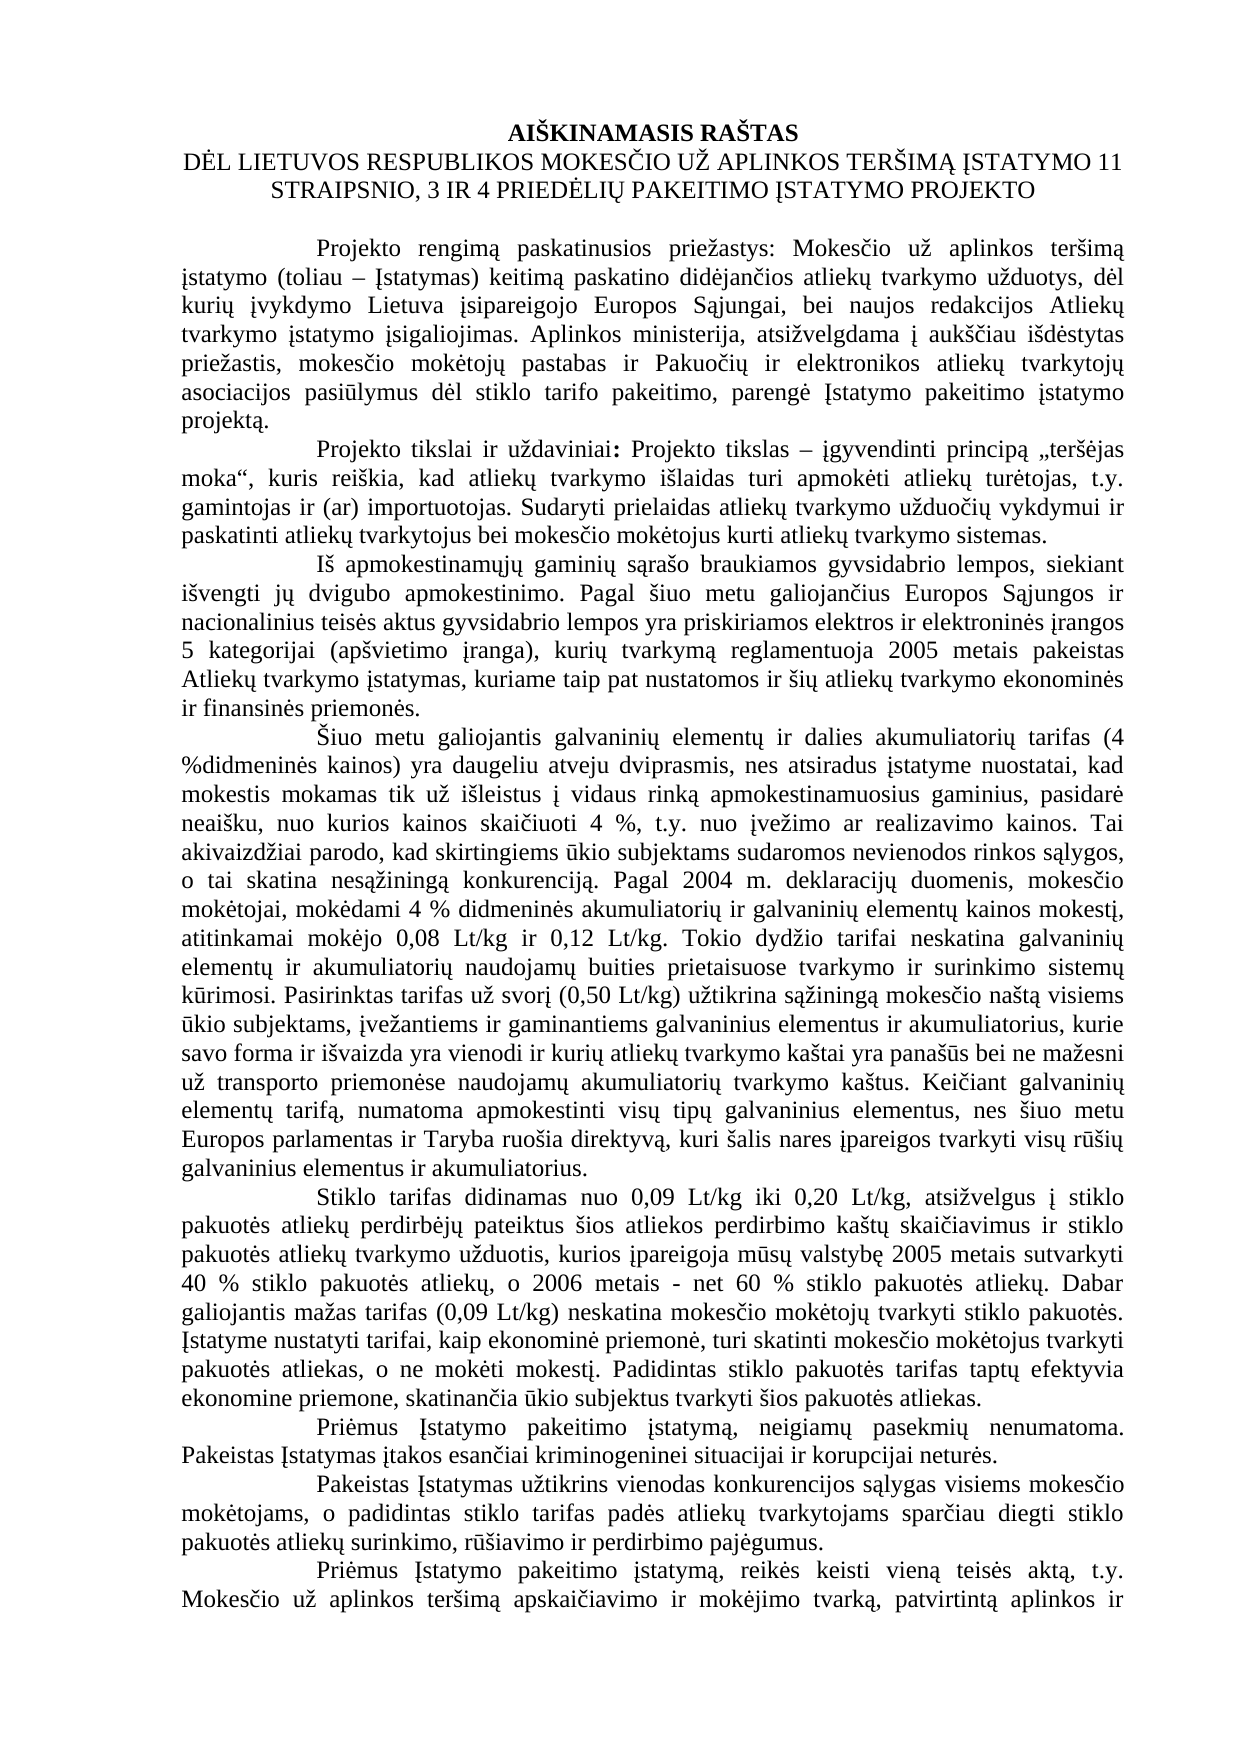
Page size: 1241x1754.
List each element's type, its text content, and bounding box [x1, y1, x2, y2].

text Šiuo metu galiojantis galvaninių elementų ir dalies akumuliatorių tarifas (4 %didmeninės kainos) yra daugeliu atveju dviprasmis, nes atsiradus įstatyme nuostatai, kad mokestis mokamas tik už išleistus į vidaus rinką apmokestinamuosius gaminius, pasidarė neaišku, nuo kurios kainos skaičiuoti 4 %, t.y. nuo įvežimo ar realizavimo kainos. Tai akivaizdžiai parodo, kad skirtingiems ūkio subjektams sudaromos nevienodos rinkos sąlygos, o tai skatina nesąžiningą konkurenciją. Pagal 2004 m. deklaracijų duomenis, mokesčio mokėtojai, mokėdami 4 % didmeninės akumuliatorių ir galvaninių elementų kainos mokestį, atitinkamai mokėjo 0,08 Lt/kg ir 0,12 Lt/kg. Tokio dydžio tarifai neskatina galvaninių elementų ir akumuliatorių naudojamų buities prietaisuose tvarkymo ir surinkimo sistemų kūrimosi. Pasirinktas tarifas už svorį (0,50 Lt/kg) užtikrina sąžiningą mokesčio naštą visiems ūkio subjektams, įvežantiems ir gaminantiems galvaninius elementus ir akumuliatorius, kurie savo forma ir išvaizda yra vienodi ir kurių atliekų tvarkymo kaštai yra panašūs bei ne mažesni už transporto priemonėse naudojamų akumuliatorių tvarkymo kaštus. Keičiant galvaninių elementų tarifą, numatoma apmokestinti visų tipų galvaninius elementus, nes šiuo metu Europos parlamentas ir Taryba ruošia direktyvą, kuri šalis nares įpareigos tvarkyti visų rūšių galvaninius elementus ir akumuliatorius. [181, 722, 1125, 1182]
text Priėmus Įstatymo pakeitimo įstatymą, neigiamų pasekmių nenumatoma. Pakeistas Įstatymas įtakos esančiai kriminogeninei situacijai ir korupcijai neturės. [181, 1412, 1125, 1469]
text Projekto tikslai ir uždaviniai: Projekto tikslas – įgyvendinti principą „teršėjas moka“, kuris reiškia, kad atliekų tvarkymo išlaidas turi apmokėti atliekų turėtojas, t.y. gamintojas ir (ar) importuotojas. Sudaryti prielaidas atliekų tvarkymo užduočių vykdymui ir paskatinti atliekų tvarkytojus bei mokesčio mokėtojus kurti atliekų tvarkymo sistemas. [181, 434, 1125, 549]
text Pakeistas Įstatymas užtikrins vienodas konkurencijos sąlygas visiems mokesčio mokėtojams, o padidintas stiklo tarifas padės atliekų tvarkytojams sparčiau diegti stiklo pakuotės atliekų surinkimo, rūšiavimo ir perdirbimo pajėgumus. [181, 1469, 1125, 1556]
text Projekto rengimą paskatinusios priežastys: Mokesčio už aplinkos teršimą įstatymo (toliau – Įstatymas) keitimą paskatino didėjančios atliekų tvarkymo užduotys, dėl kurių įvykdymo Lietuva įsipareigojo Europos Sąjungai, bei naujos redakcijos Atliekų tvarkymo įstatymo įsigaliojimas. Aplinkos ministerija, atsižvelgdama į aukščiau išdėstytas priežastis, mokesčio mokėtojų pastabas ir Pakuočių ir elektronikos atliekų tvarkytojų asociacijos pasiūlymus dėl stiklo tarifo pakeitimo, parengė Įstatymo pakeitimo įstatymo projektą. [181, 233, 1125, 434]
text Iš apmokestinamųjų gaminių sąrašo braukiamos gyvsidabrio lempos, siekiant išvengti jų dvigubo apmokestinimo. Pagal šiuo metu galiojančius Europos Sąjungos ir nacionalinius teisės aktus gyvsidabrio lempos yra priskiriamos elektros ir elektroninės įrangos 5 kategorijai (apšvietimo įranga), kurių tvarkymą reglamentuoja 2005 metais pakeistas Atliekų tvarkymo įstatymas, kuriame taip pat nustatomos ir šių atliekų tvarkymo ekonominės ir finansinės priemonės. [181, 549, 1125, 722]
text AIŠKINAMASIS RAŠTAS [181, 118, 1125, 147]
text Stiklo tarifas didinamas nuo 0,09 Lt/kg iki 0,20 Lt/kg, atsižvelgus į stiklo pakuotės atliekų perdirbėjų pateiktus šios atliekos perdirbimo kaštų skaičiavimus ir stiklo pakuotės atliekų tvarkymo užduotis, kurios įpareigoja mūsų valstybę 2005 metais sutvarkyti 40 % stiklo pakuotės atliekų, o 2006 metais - net 60 % stiklo pakuotės atliekų. Dabar galiojantis mažas tarifas (0,09 Lt/kg) neskatina mokesčio mokėtojų tvarkyti stiklo pakuotės. Įstatyme nustatyti tarifai, kaip ekonominė priemonė, turi skatinti mokesčio mokėtojus tvarkyti pakuotės atliekas, o ne mokėti mokestį. Padidintas stiklo pakuotės tarifas taptų efektyvia ekonomine priemone, skatinančia ūkio subjektus tvarkyti šios pakuotės atliekas. [181, 1182, 1125, 1412]
text Priėmus Įstatymo pakeitimo įstatymą, reikės keisti vieną teisės aktą, t.y. Mokesčio už aplinkos teršimą apskaičiavimo ir mokėjimo tvarką, patvirtintą aplinkos ir [181, 1556, 1125, 1613]
text DĖL LIETUVOS RESPUBLIKOS MOKESČIO UŽ APLINKOS TERŠIMĄ ĮSTATYMO 11 STRAIPSNIO, 3 IR 4 PRIEDĖLIŲ PAKEITIMO ĮSTATYMO PROJEKTO [181, 147, 1125, 204]
